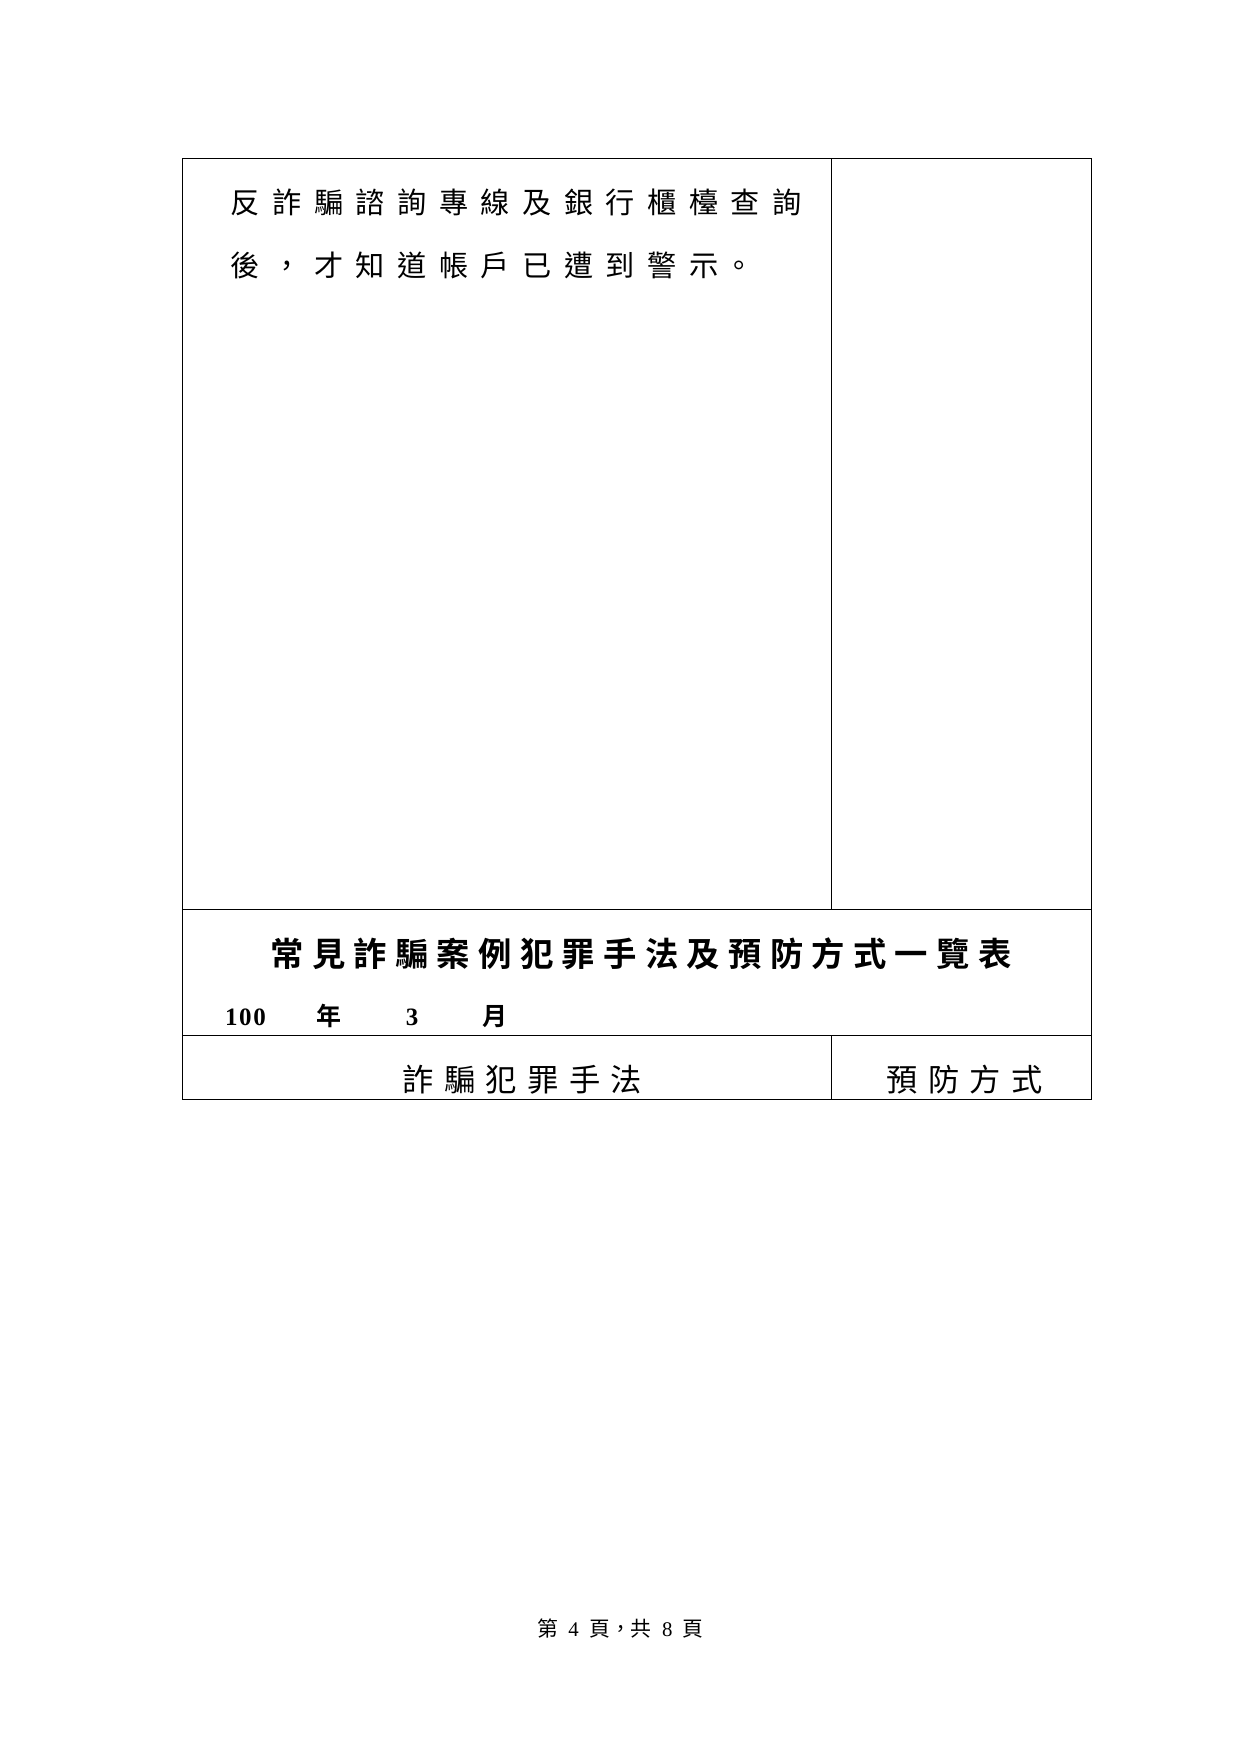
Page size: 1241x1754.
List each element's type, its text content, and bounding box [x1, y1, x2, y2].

table_cell [832, 159, 1091, 909]
table_cell 預防方式 [832, 1036, 1091, 1099]
table_cell 人力銀行刊求職，小心詐騙歹徒找上門！ 21歲的彭先生，過完年後開始找工作，陸續在各人力銀行求職網站上傳履歷，100年3月4日一位自稱楊經理來電，表示在某人力銀行看到彭先生履歷，請彭先生先提供駕照及存摺影本，還好心提醒彭先生在影本上加註「應徵用」，翌日「楊經理」再與彭先生相約，由助理出面說明需要借用彭先生帳戶，作為客戶轉帳付款之用，因此請彭先生提供提款卡及密碼，並要求將帳戶內的存款全部領走，由公司轉帳2,000元以測試該帳戶是否有自動扣款之設定，一切程序辦妥後就可以開始工作，彭先生均依照指示配合辦理。 3月7日彭先生與「楊經理」連絡，發現電話無法撥通，赴銀行查詢帳戶資料，發現自己帳戶竟有異常資金出入，彭先生向165反詐騙諮詢專線及銀行櫃檯查詢後，才知道帳戶已遭到警示。 [183, 159, 831, 909]
table_cell 詐騙犯罪手法 [183, 1036, 831, 1099]
table_cell 常見詐騙案例犯罪手法及預防方式一覽表 100年3月 [183, 910, 1091, 1035]
